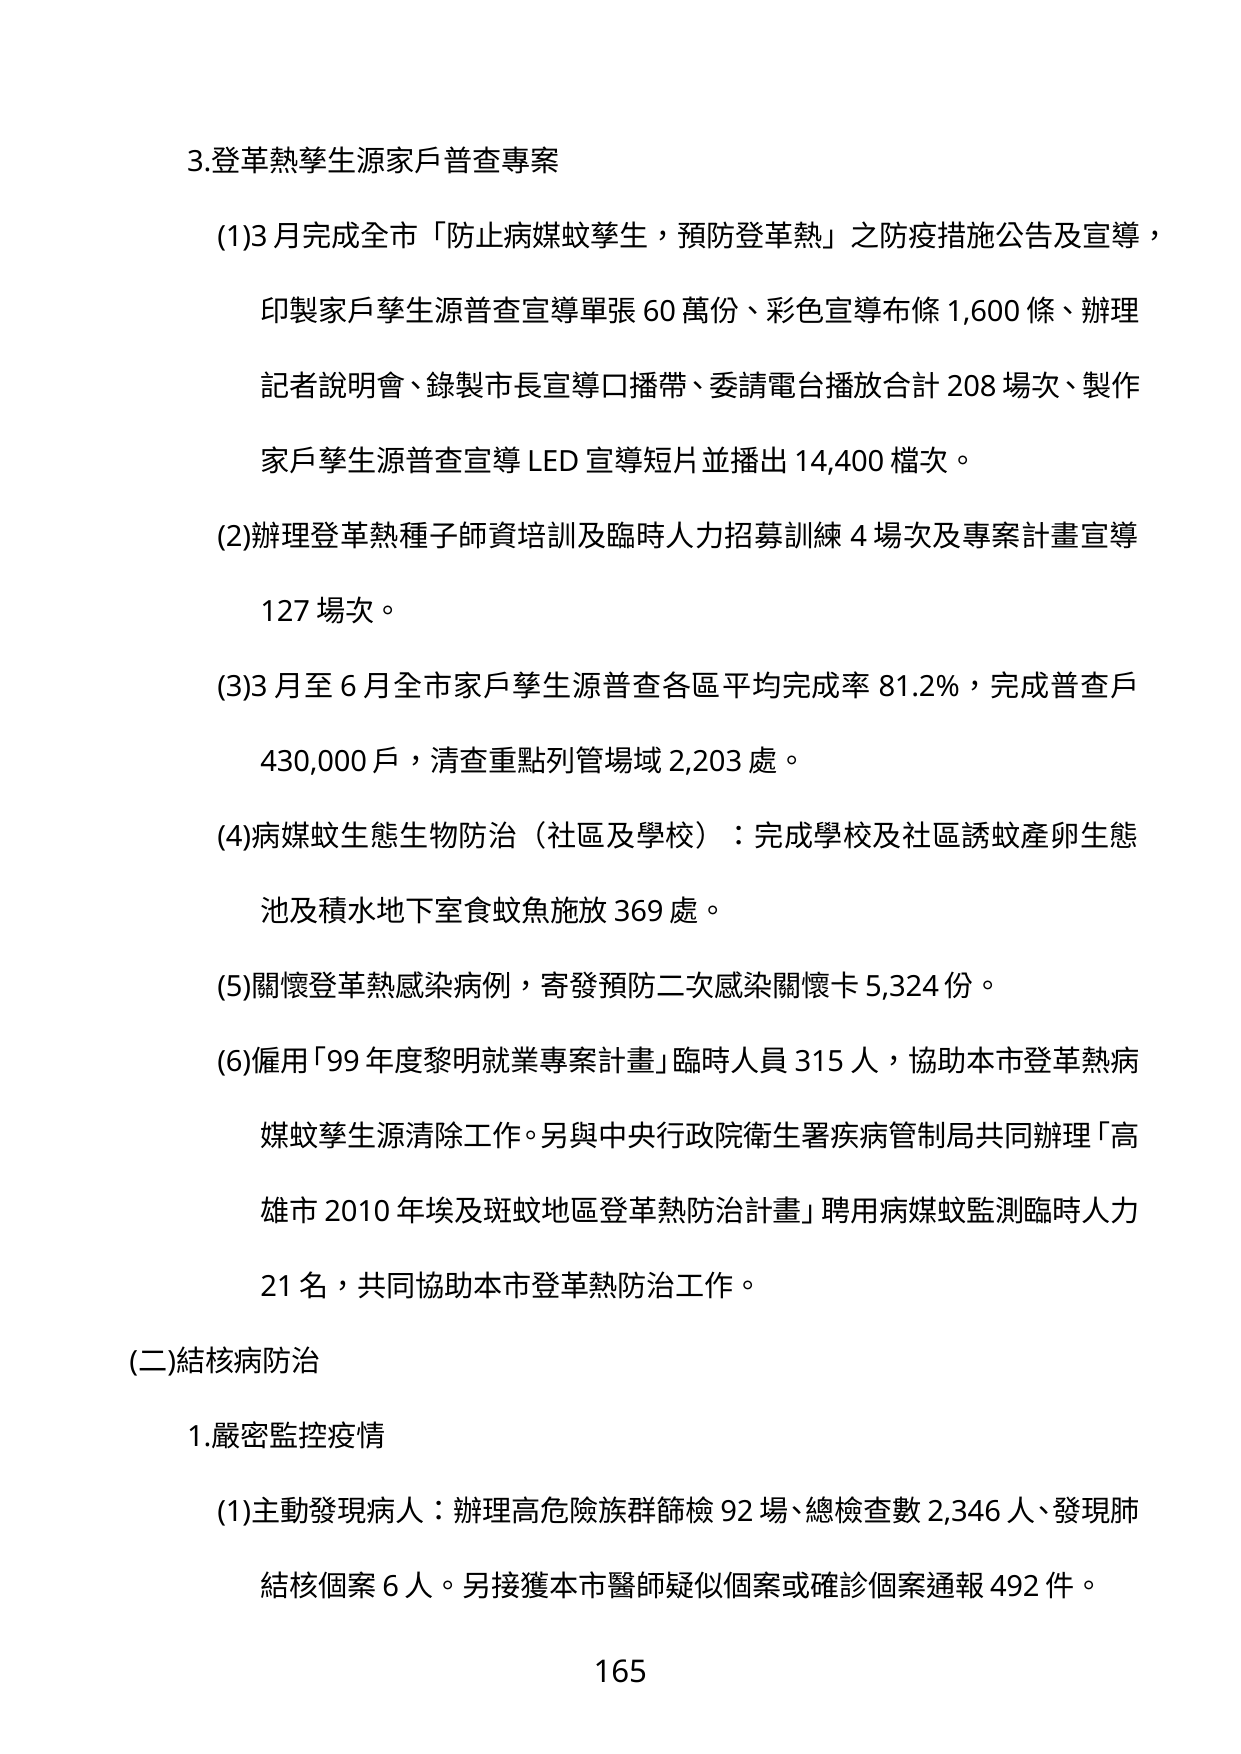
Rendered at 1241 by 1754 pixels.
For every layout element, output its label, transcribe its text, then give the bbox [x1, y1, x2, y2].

text (1)3月完成全市「防止病媒蚊孳生，預防登革熱」之防疫措施公告及宣導，印製家戶孳生源普查宣導單張60萬份、彩色宣導布條1,600條、辦理記者說明會、錄製市長宣導口播帶、委請電台播放合計208場次、製作家戶孳生源普查宣導LED宣導短片並播出14,400檔次。 [217, 196, 1140, 496]
text (1)主動發現病人：辦理高危險族群篩檢92場、總檢查數2,346人、發現肺結核個案6人。另接獲本市醫師疑似個案或確診個案通報492件。 [217, 1471, 1140, 1621]
text (5)關懷登革熱感染病例，寄發預防二次感染關懷卡5,324份。 [217, 946, 1140, 1021]
text (3)3月至6月全市家戶孳生源普查各區平均完成率81.2%，完成普查戶430,000戶，清查重點列管場域2,203處。 [217, 646, 1140, 796]
text 3.登革熱孳生源家戶普查專案 [115, 121, 1140, 196]
text 1.嚴密監控疫情 [115, 1396, 1140, 1471]
text (2)辦理登革熱種子師資培訓及臨時人力招募訓練4場次及專案計畫宣導127場次。 [217, 496, 1140, 646]
text (4)病媒蚊生態生物防治（社區及學校）：完成學校及社區誘蚊產卵生態池及積水地下室食蚊魚施放369處。 [217, 796, 1140, 946]
text (二)結核病防治 [100, 1321, 1140, 1396]
text (6)僱用「99年度黎明就業專案計畫」臨時人員315人，協助本市登革熱病媒蚊孳生源清除工作。另與中央行政院衛生署疾病管制局共同辦理「高雄市2010年埃及斑蚊地區登革熱防治計畫」聘用病媒蚊監測臨時人力21名，共同協助本市登革熱防治工作。 [217, 1021, 1140, 1321]
